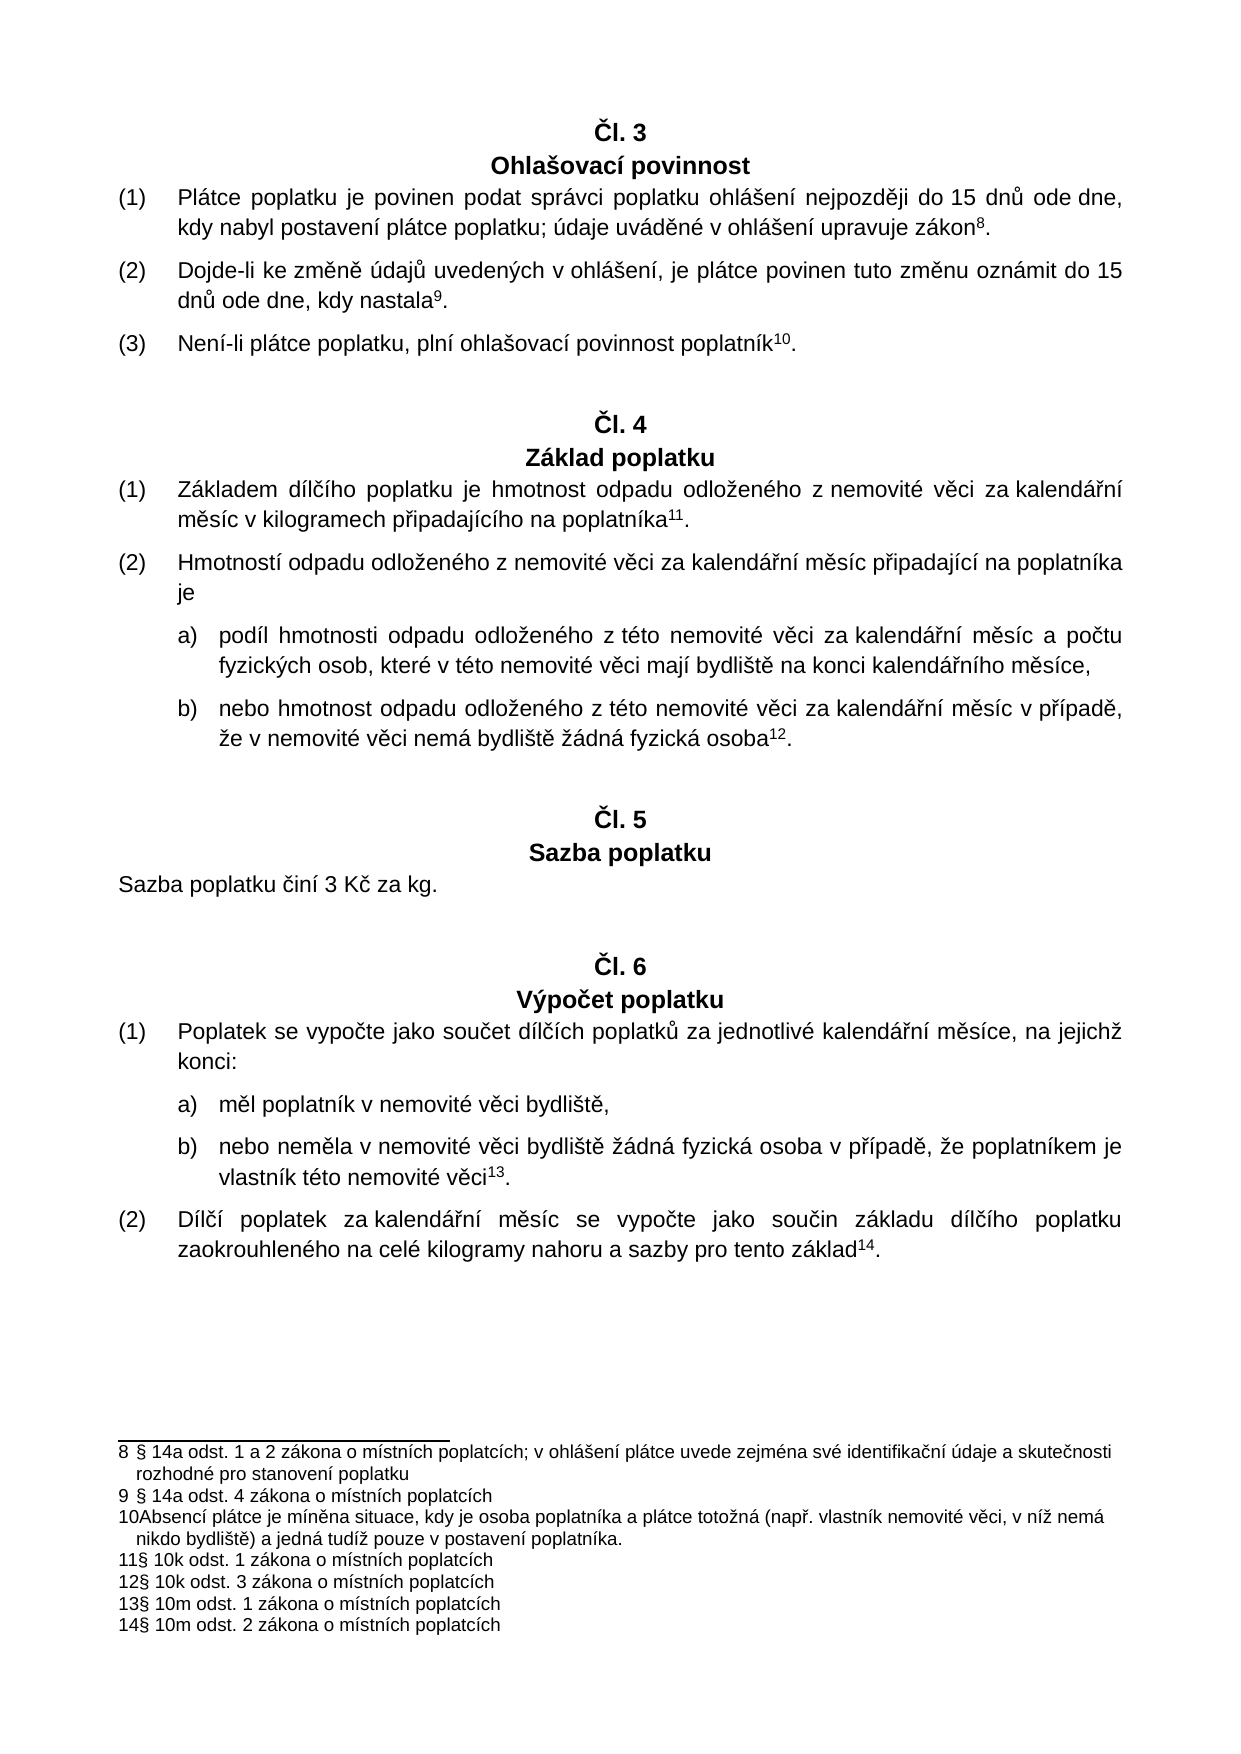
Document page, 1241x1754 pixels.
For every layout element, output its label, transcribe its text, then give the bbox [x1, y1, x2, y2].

list § 10m odst. 2 zákona o místních poplatcích [118, 1614, 1122, 1635]
list Dojde-li ke změně údajů uvedených v ohlášení, je plátce povinen tuto změnu oznámit do 15 dnů ode dne, kdy nastala. [118, 257, 1122, 314]
subtitle Čl. 6 Výpočet poplatku [118, 952, 1122, 1013]
list podíl hmotnosti odpadu odloženého z této nemovité věci za kalendářní měsíc a počtu fyzických osob, které v této nemovité věci mají bydliště na konci kalendářního měsíce, [177, 622, 1122, 679]
list Základem dílčího poplatku je hmotnost odpadu odloženého z nemovité věci za kalendářní měsíc v kilogramech připadajícího na poplatníka. [118, 476, 1122, 533]
subtitle Čl. 5 Sazba poplatku [118, 805, 1122, 867]
list Není-li plátce poplatku, plní ohlašovací povinnost poplatník. [118, 330, 1122, 356]
subtitle Čl. 3 Ohlašovací povinnost [118, 118, 1122, 180]
list § 10k odst. 1 zákona o místních poplatcích [118, 1549, 1122, 1571]
list nebo hmotnost odpadu odloženého z této nemovité věci za kalendářní měsíc v případě, že v nemovité věci nemá bydliště žádná fyzická osoba. [177, 695, 1122, 752]
list Poplatek se vypočte jako součet dílčích poplatků za jednotlivé kalendářní měsíce, na jejichž konci: [118, 1018, 1122, 1074]
list § 10k odst. 3 zákona o místních poplatcích [118, 1571, 1122, 1592]
list měl poplatník v nemovité věci bydliště, [177, 1091, 1122, 1117]
list nebo neměla v nemovité věci bydliště žádná fyzická osoba v případě, že poplatníkem je vlastník této nemovité věci. [177, 1133, 1122, 1190]
list § 14a odst. 1 a 2 zákona o místních poplatcích; v ohlášení plátce uvede zejména své identifikační údaje a skutečnosti rozhodné pro stanovení poplatku [118, 1441, 1122, 1484]
list Dílčí poplatek za kalendářní měsíc se vypočte jako součin základu dílčího poplatku zaokrouhleného na celé kilogramy nahoru a sazby pro tento základ. [118, 1206, 1122, 1263]
list Hmotností odpadu odloženého z nemovité věci za kalendářní měsíc připadající na poplatníka je [118, 549, 1122, 606]
list § 14a odst. 4 zákona o místních poplatcích [118, 1484, 1122, 1506]
list § 10m odst. 1 zákona o místních poplatcích [118, 1592, 1122, 1614]
list Absencí plátce je míněna situace, kdy je osoba poplatníka a plátce totožná (např. vlastník nemovité věci, v níž nemá nikdo bydliště) a jedná tudíž pouze v postavení poplatníka. [118, 1506, 1122, 1549]
text Sazba poplatku činí 3 Kč za kg. [118, 871, 1122, 898]
list Plátce poplatku je povinen podat správci poplatku ohlášení nejpozději do 15 dnů ode dne, kdy nabyl postavení plátce poplatku; údaje uváděné v ohlášení upravuje zákon. [118, 184, 1122, 241]
subtitle Čl. 4 Základ poplatku [118, 410, 1122, 472]
